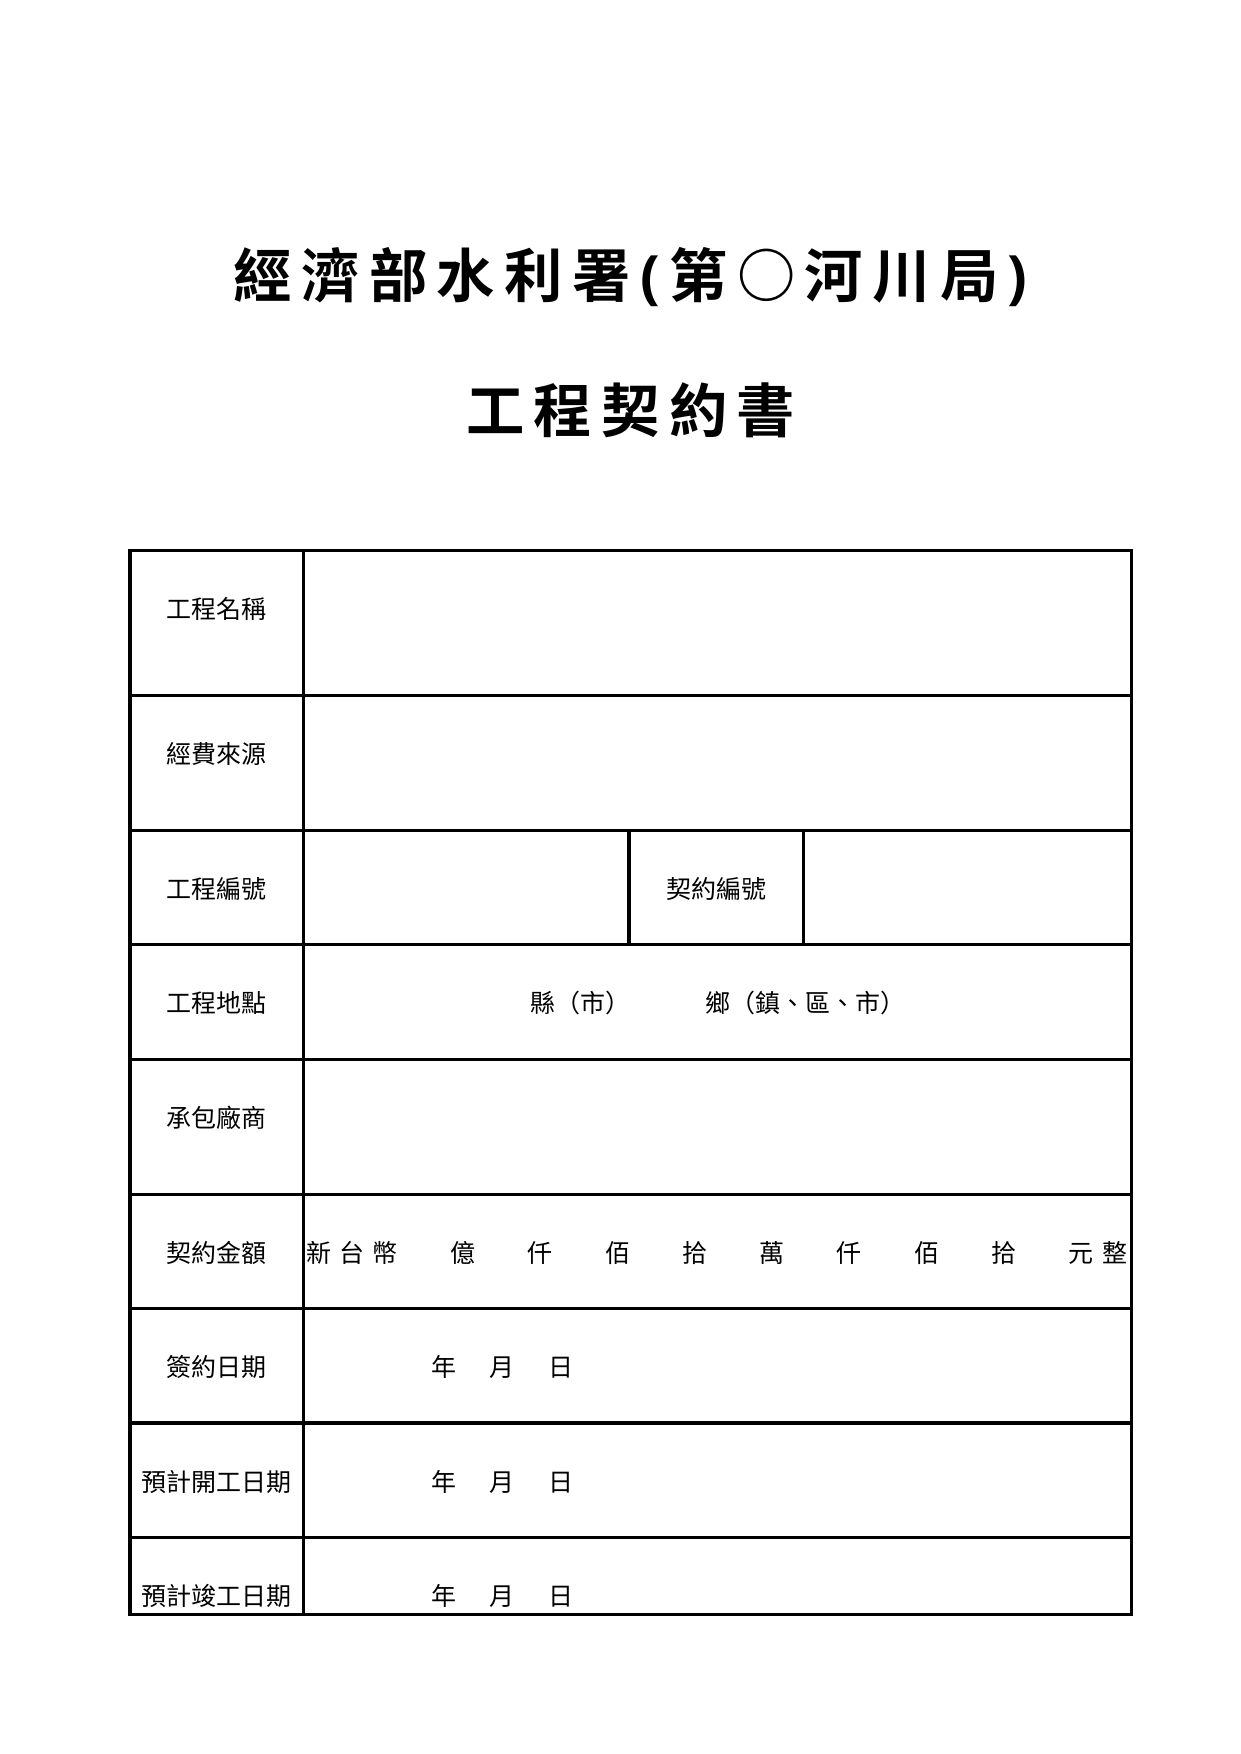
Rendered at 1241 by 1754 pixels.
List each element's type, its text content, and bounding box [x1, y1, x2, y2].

table_cell 年 月 日 [305, 1539, 1130, 1613]
table_cell [805, 832, 1130, 943]
table_cell [305, 832, 627, 943]
table_cell 工程編號 [132, 832, 302, 943]
table_cell 工程地點 [132, 946, 302, 1058]
table_header 經濟部水利署(第○河川局) 工程契約書 [130, 130, 1131, 549]
table_cell 預計竣工日期 [132, 1539, 302, 1613]
table_cell 承包廠商 [132, 1061, 302, 1193]
table_cell 契約金額 [132, 1196, 302, 1307]
table_cell 縣（市） 鄉（鎮、區、市） [305, 946, 1130, 1058]
table_cell 年 月 日 [305, 1425, 1130, 1536]
table_cell 簽約日期 [132, 1310, 302, 1421]
table_cell [305, 1061, 1130, 1193]
table_cell 年 月 日 [305, 1310, 1130, 1421]
table_cell [305, 552, 1130, 694]
table_cell 經費來源 [132, 697, 302, 829]
table_cell 契約編號 [631, 832, 802, 943]
table_cell 新台幣 億 仟 佰 拾 萬 仟 佰 拾 元整 [305, 1196, 1130, 1307]
table_cell [305, 697, 1130, 829]
table_cell 預計開工日期 [132, 1425, 302, 1536]
table_cell 工程名稱 [132, 552, 302, 694]
